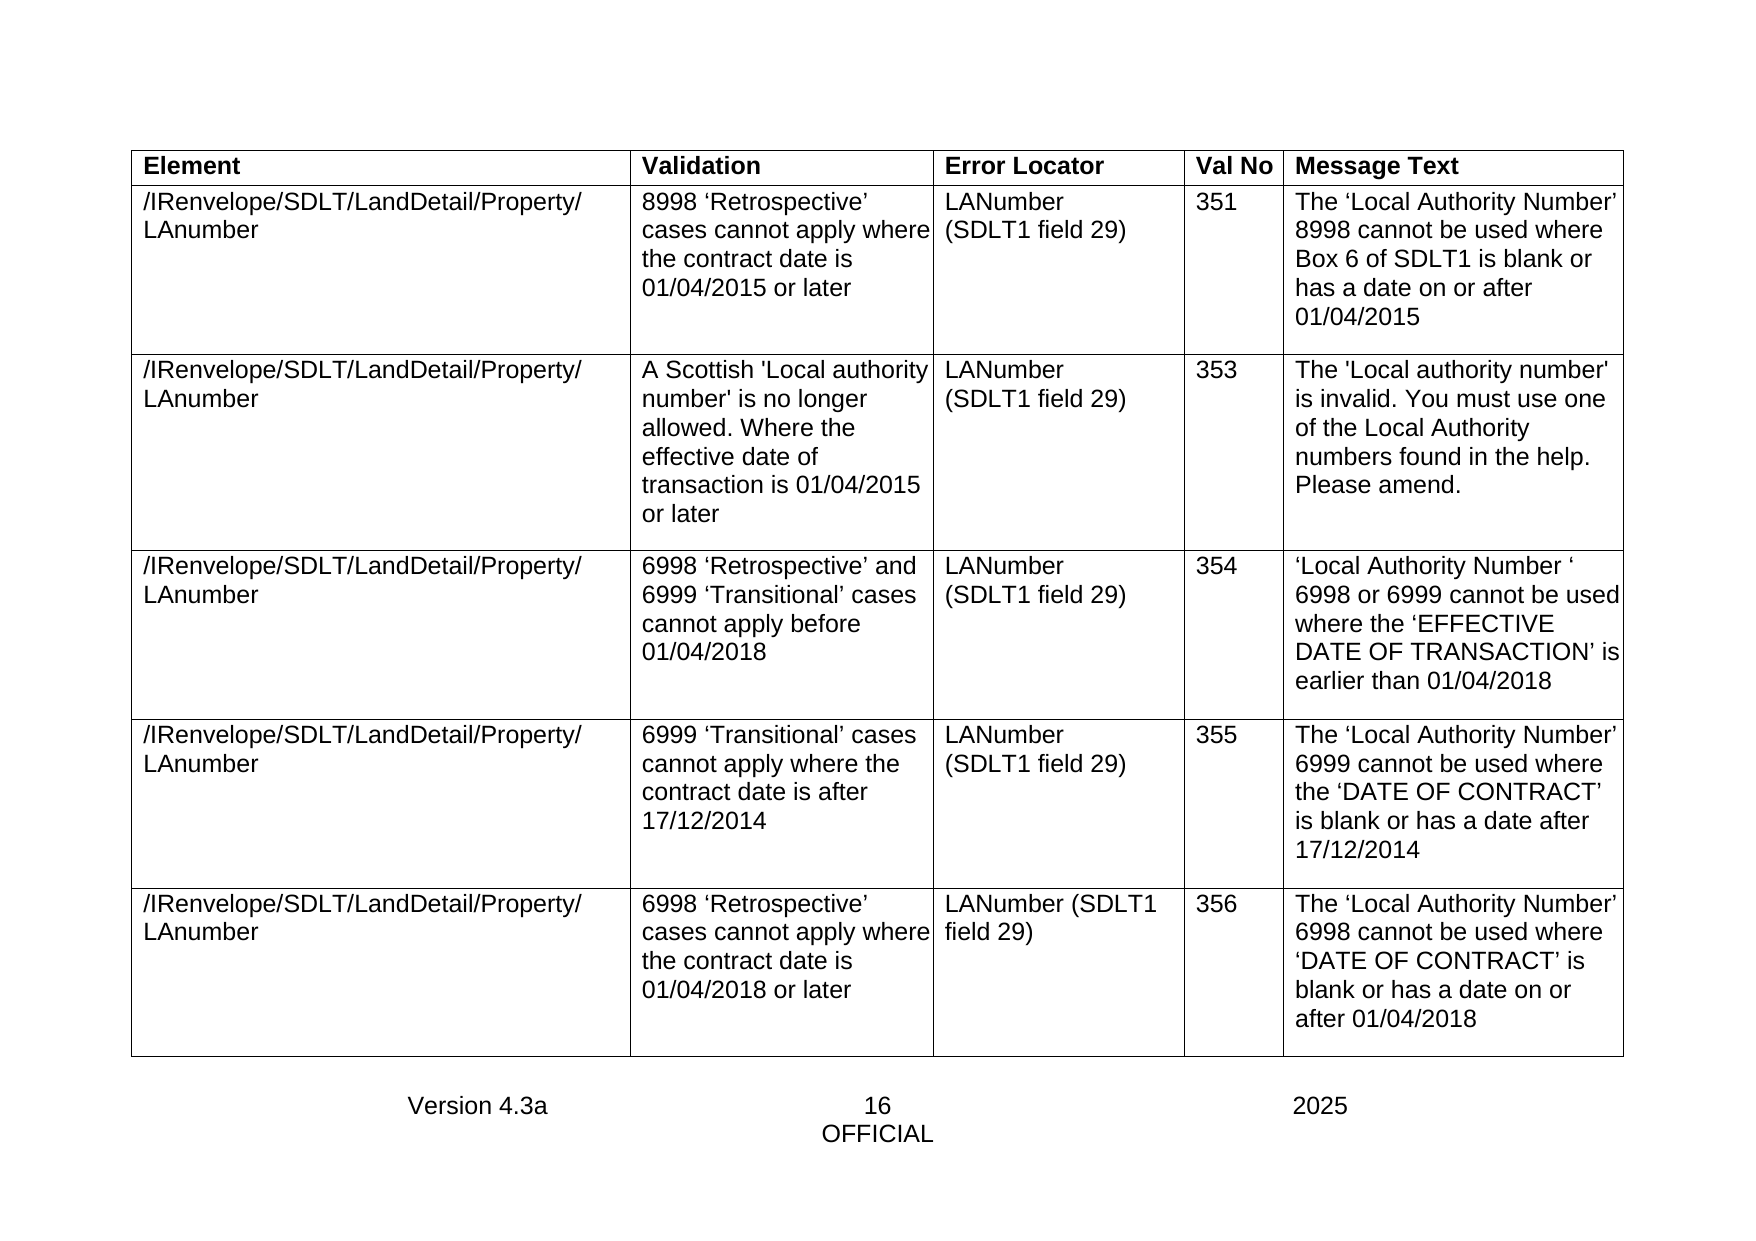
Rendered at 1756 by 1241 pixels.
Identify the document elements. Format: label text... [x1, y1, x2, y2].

table_cell 8998 ‘Retrospective’ cases cannot apply where the contract date is 01/04/2015 or later [631, 186, 933, 354]
table_header Validation [631, 151, 933, 185]
table_cell 353 [1185, 355, 1283, 550]
table_cell LANumber (SDLT1 field 29) [934, 720, 1184, 887]
table_cell /IRenvelope/SDLT/LandDetail/Property/ LAnumber [132, 720, 630, 887]
table_cell LANumber (SDLT1 field 29) [934, 889, 1184, 1056]
table_cell 351 [1185, 186, 1283, 354]
table_header Error Locator [934, 151, 1184, 185]
table_cell /IRenvelope/SDLT/LandDetail/Property/ LAnumber [132, 355, 630, 550]
table_cell /IRenvelope/SDLT/LandDetail/Property/ LAnumber [132, 889, 630, 1056]
table_cell 6998 ‘Retrospective’ cases cannot apply where the contract date is 01/04/2018 or later [631, 889, 933, 1056]
table_cell The ‘Local Authority Number’ 6999 cannot be used where the ‘DATE OF CONTRACT’ is blank or has a date after 17/12/2014 [1284, 720, 1623, 887]
table_cell The 'Local authority number' is invalid. You must use one of the Local Authority numbers found in the help. Please amend. [1284, 355, 1623, 550]
table_cell ‘Local Authority Number ‘ 6998 or 6999 cannot be used where the ‘EFFECTIVE DATE OF TRANSACTION’ is earlier than 01/04/2018 [1284, 551, 1623, 719]
table_cell 356 [1185, 889, 1283, 1056]
table_header Element [132, 151, 630, 185]
table_cell LANumber (SDLT1 field 29) [934, 551, 1184, 719]
table_cell LANumber (SDLT1 field 29) [934, 186, 1184, 354]
table_cell 355 [1185, 720, 1283, 887]
table_cell A Scottish 'Local authority number' is no longer allowed. Where the effective date of transaction is 01/04/2015 or later [631, 355, 933, 550]
table_cell 6998 ‘Retrospective’ and 6999 ‘Transitional’ cases cannot apply before 01/04/2018 [631, 551, 933, 719]
table_cell The ‘Local Authority Number’ 8998 cannot be used where Box 6 of SDLT1 is blank or has a date on or after 01/04/2015 [1284, 186, 1623, 354]
table_cell LANumber (SDLT1 field 29) [934, 355, 1184, 550]
table_cell /IRenvelope/SDLT/LandDetail/Property/ LAnumber [132, 551, 630, 719]
table_cell /IRenvelope/SDLT/LandDetail/Property/ LAnumber [132, 186, 630, 354]
table_cell 6999 ‘Transitional’ cases cannot apply where the contract date is after 17/12/2014 [631, 720, 933, 887]
table_cell The ‘Local Authority Number’ 6998 cannot be used where ‘DATE OF CONTRACT’ is blank or has a date on or after 01/04/2018 [1284, 889, 1623, 1056]
table_cell 354 [1185, 551, 1283, 719]
table_header Message Text [1284, 151, 1623, 185]
table_header Val No [1185, 151, 1283, 185]
